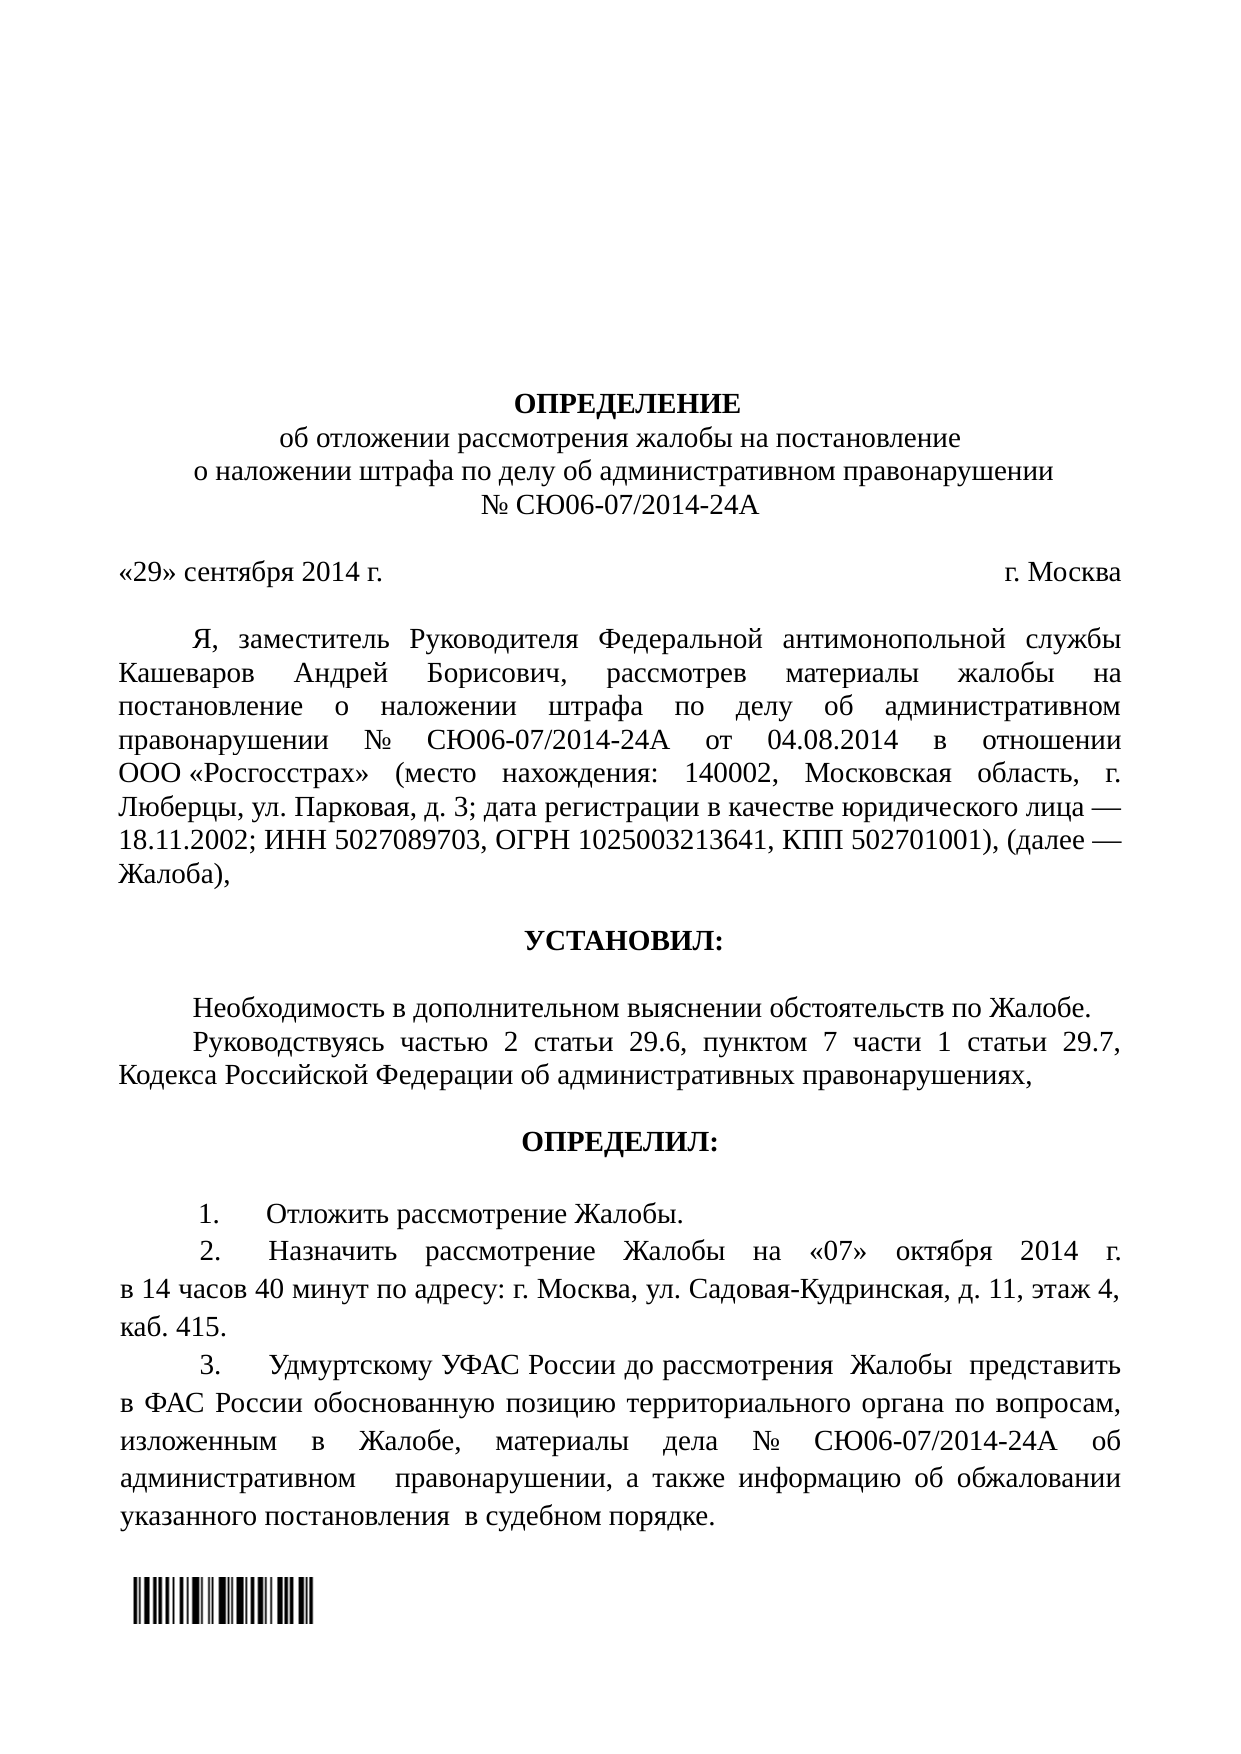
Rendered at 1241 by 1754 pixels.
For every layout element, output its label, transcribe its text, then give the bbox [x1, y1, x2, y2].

list Назначить рассмотрение Жалобы на «07» октября 2014 г. в 14 часов 40 минут по адресу: г. Москва, ул. Садовая-Кудринская, д. 11, этаж 4, каб. 415. [120, 1229, 1122, 1343]
text УСТАНОВИЛ: [118, 923, 1122, 957]
text об отложении рассмотрения жалобы на постановление [118, 420, 1122, 453]
text о наложении штрафа по делу об административном правонарушении № СЮ06-07/2014-24А [118, 453, 1122, 521]
text Я, заместитель Руководителя Федеральной антимонопольной службы Кашеваров Андрей Борисович, рассмотрев материалы жалобы на постановление о наложении штрафа по делу об административном правонарушении № СЮ06-07/2014-24А от 04.08.2014 в отношении ООО «Росгосстрах» (место нахождения: 140002, Московская область, г. Люберцы, ул. Парковая, д. 3; дата регистрации в качестве юридического лица — 18.11.2002; ИНН 5027089703, ОГРН 1025003213641, КПП 502701001), (далее — Жалоба), [118, 621, 1122, 889]
picture [118, 1577, 331, 1624]
text «29» сентября 2014 г. г. Москва [118, 554, 1122, 588]
text ОПРЕДЕЛЕНИЕ [118, 386, 1122, 420]
text ОПРЕДЕЛИЛ: [118, 1124, 1122, 1158]
text Необходимость в дополнительном выяснении обстоятельств по Жалобе. [118, 990, 1122, 1024]
text Руководствуясь частью 2 статьи 29.6, пунктом 7 части 1 статьи 29.7, Кодекса Российской Федерации об административных правонарушениях, [118, 1024, 1122, 1091]
list Удмуртскому УФАС России до рассмотрения Жалобы представить в ФАС России обоснованную позицию территориального органа по вопросам, изложенным в Жалобе, материалы дела № СЮ06-07/2014-24А об административном правонарушении, а также информацию об обжаловании указанного постановления в судебном порядке. [120, 1343, 1122, 1532]
text 1. Отложить рассмотрение Жалобы. [118, 1191, 1122, 1229]
